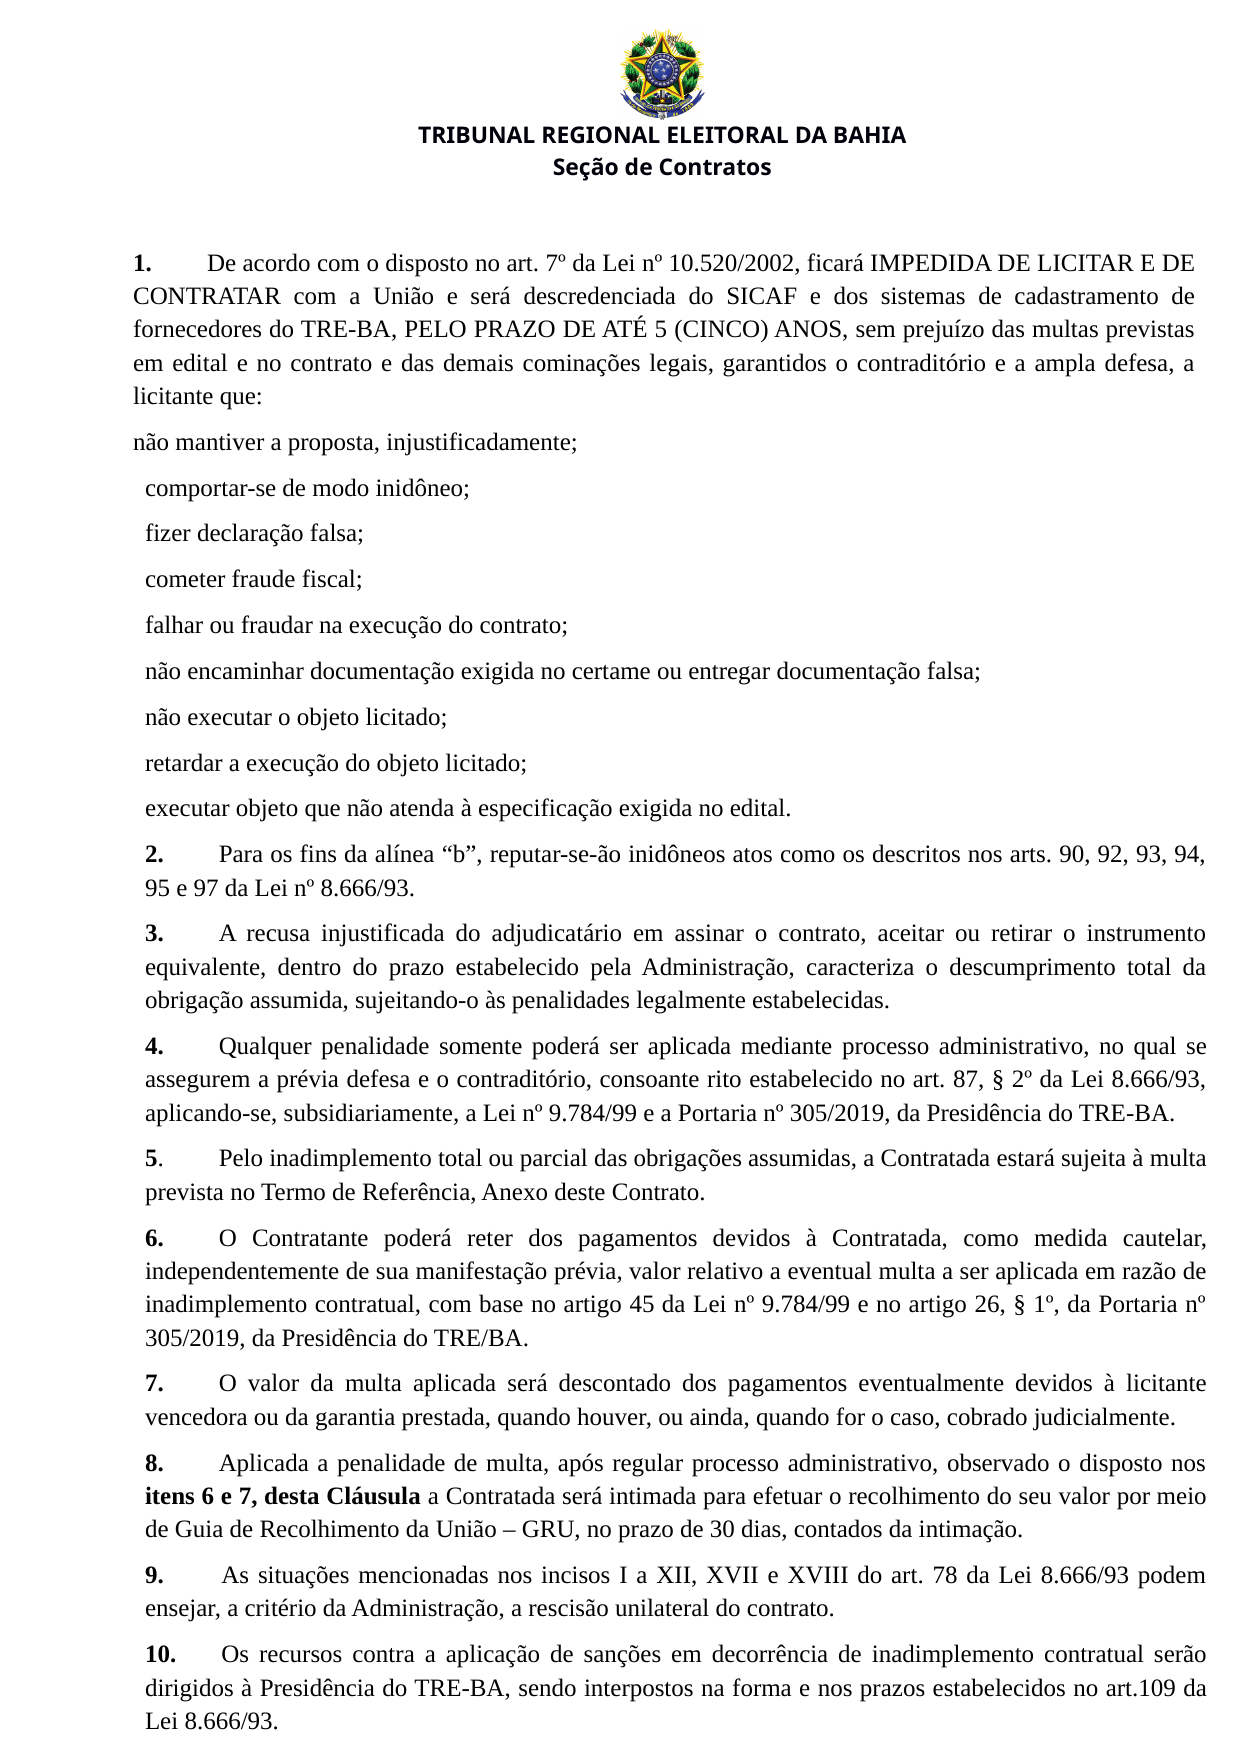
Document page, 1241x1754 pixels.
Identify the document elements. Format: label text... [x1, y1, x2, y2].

table_cell 4. Qualquer penalidade somente poderá ser aplicada mediante processo administrativo, no qual se assegurem a prévia defesa e o contraditório, consoante rito estabelecido no art. 87, § 2º da Lei 8.666/93, aplicando-se, subsidiariamente, a Lei nº 9.784/99 e a Portaria nº 305/2019, da Presidência do TRE-BA. [133, 1028, 1219, 1140]
table_cell 8. Aplicada a penalidade de multa, após regular processo administrativo, observado o disposto nos itens 6 e 7, desta Cláusula a Contratada será intimada para efetuar o recolhimento do seu valor por meio de Guia de Recolhimento da União – GRU, no prazo de 30 dias, contados da intimação. [133, 1444, 1219, 1557]
table_cell e) falhar ou fraudar na execução do contrato; [133, 607, 1219, 653]
table_cell i) executar objeto que não atenda à especificação exigida no edital. [133, 790, 1219, 836]
text 1. De acordo com o disposto no art. 7º da Lei nº 10.520/2002, ficará IMPEDIDA DE LICITAR E DE CONTRATAR com a União e será descredenciada do SICAF e dos sistemas de cadastramento de fornecedores do TRE-BA, PELO PRAZO DE ATÉ 5 (CINCO) ANOS, sem prejuízo das multas previstas em edital e no contrato e das demais cominações legais, garantidos o contraditório e a ampla defesa, a licitante que: [133, 244, 1196, 411]
table_cell 5. Pelo inadimplemento total ou parcial das obrigações assumidas, a Contratada estará sujeita à multa prevista no Termo de Referência, Anexo deste Contrato. [133, 1140, 1219, 1219]
table_cell g) não executar o objeto licitado; [133, 699, 1219, 744]
table_cell 6. O Contratante poderá reter dos pagamentos devidos à Contratada, como medida cautelar, independentemente de sua manifestação prévia, valor relativo a eventual multa a ser aplicada em razão de inadimplemento contratual, com base no artigo 45 da Lei nº 9.784/99 e no artigo 26, § 1º, da Portaria nº 305/2019, da Presidência do TRE/BA. [133, 1219, 1219, 1365]
table_cell 7. O valor da multa aplicada será descontado dos pagamentos eventualmente devidos à licitante vencedora ou da garantia prestada, quando houver, ou ainda, quando for o caso, cobrado judicialmente. [133, 1365, 1219, 1444]
table_header b) comportar-se de modo inidôneo; [133, 469, 1219, 515]
table_cell 10. Os recursos contra a aplicação de sanções em decorrência de inadimplemento contratual serão dirigidos à Presidência do TRE-BA, sendo interpostos na forma e nos prazos estabelecidos no art.109 da Lei 8.666/93. [133, 1636, 1219, 1748]
table_cell c) fizer declaração falsa; [133, 515, 1219, 561]
table_cell 3. A recusa injustificada do adjudicatário em assinar o contrato, aceitar ou retirar o instrumento equivalente, dentro do prazo estabelecido pela Administração, caracteriza o descumprimento total da obrigação assumida, sujeitando-o às penalidades legalmente estabelecidas. [133, 915, 1219, 1028]
table_cell d) cometer fraude fiscal; [133, 561, 1219, 607]
table_cell f) não encaminhar documentação exigida no certame ou entregar documentação falsa; [133, 653, 1219, 698]
table_cell 9. As situações mencionadas nos incisos I a XII, XVII e XVIII do art. 78 da Lei 8.666/93 podem ensejar, a critério da Administração, a rescisão unilateral do contrato. [133, 1557, 1219, 1636]
list a) não mantiver a proposta, injustificadamente; [0, 423, 1196, 457]
table_cell h) retardar a execução do objeto licitado; [133, 744, 1219, 790]
table_cell 2. Para os fins da alínea “b”, reputar-se-ão inidôneos atos como os descritos nos arts. 90, 92, 93, 94, 95 e 97 da Lei nº 8.666/93. [133, 836, 1219, 915]
